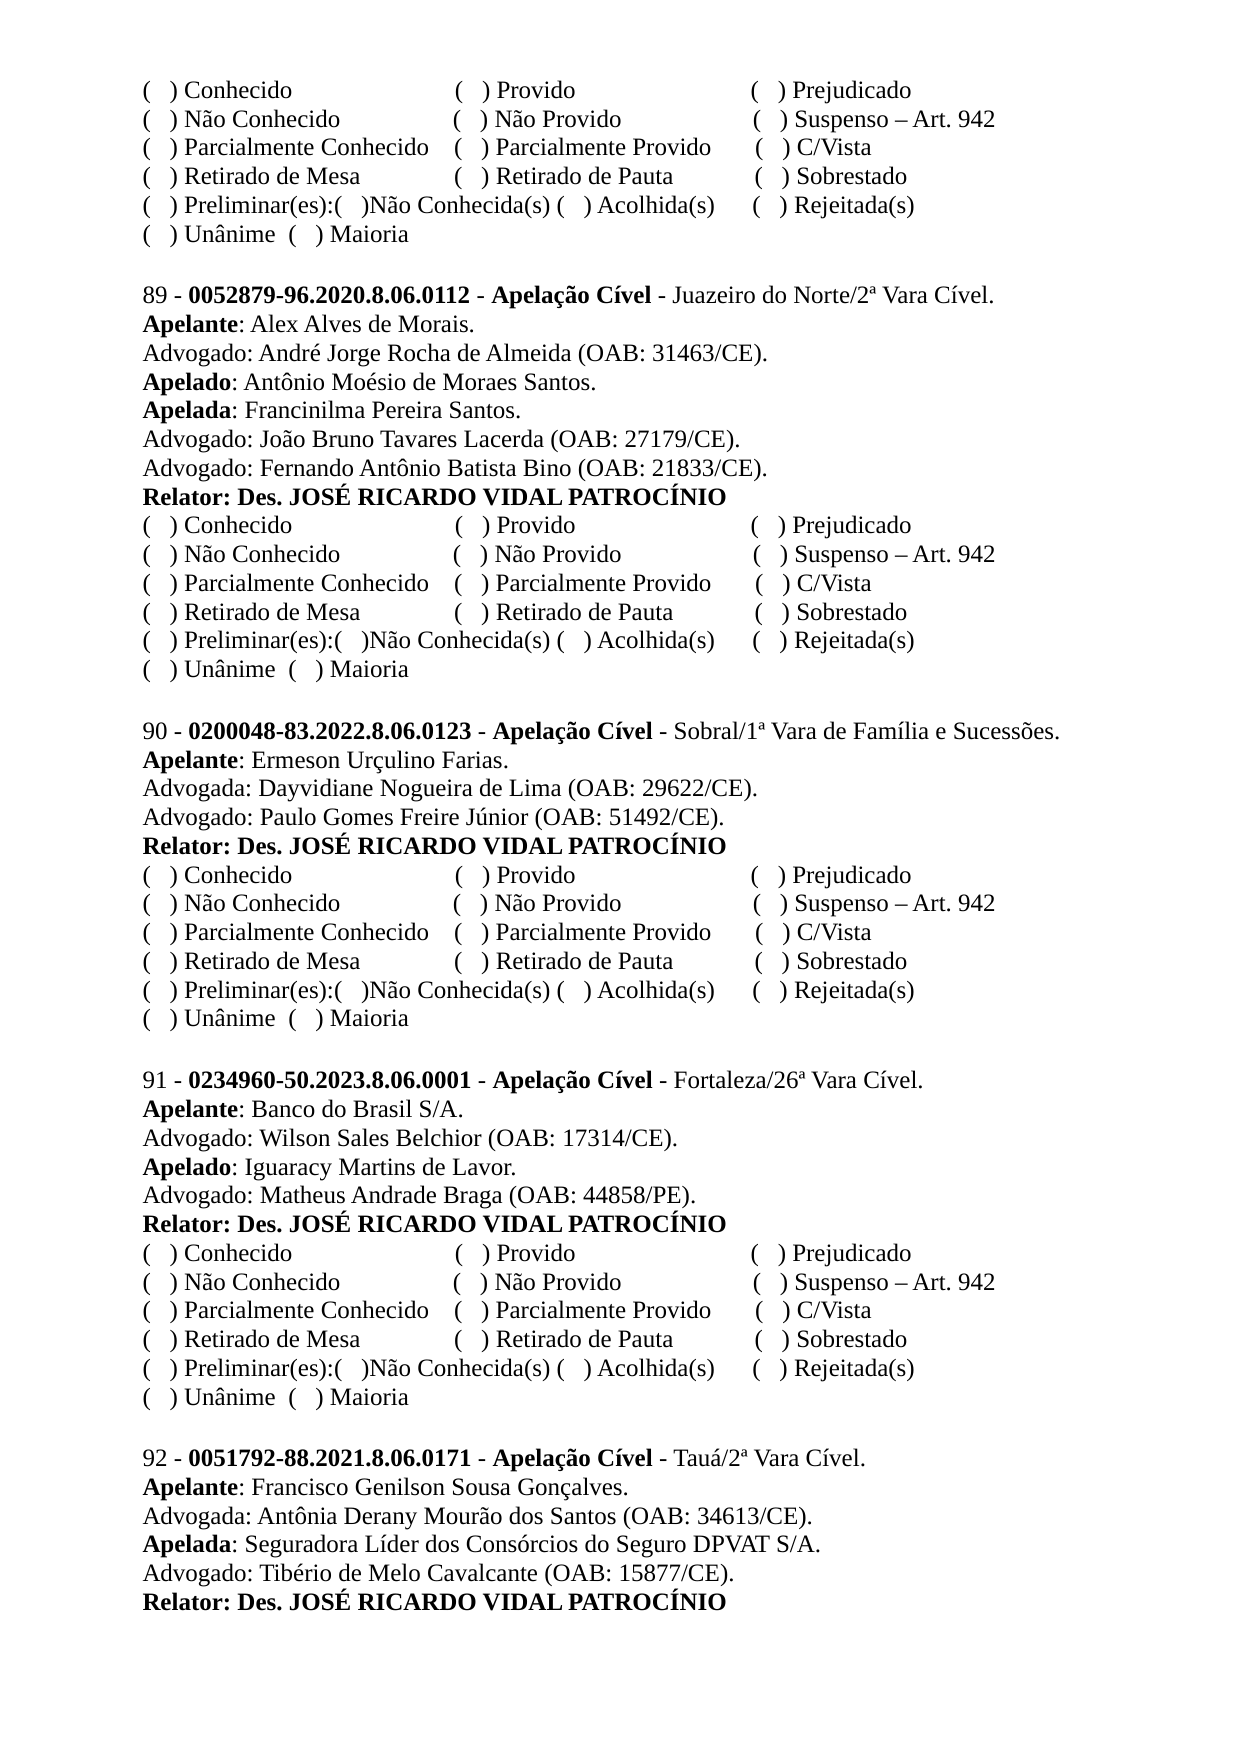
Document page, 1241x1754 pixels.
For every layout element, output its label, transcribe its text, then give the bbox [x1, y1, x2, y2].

text ( ) Unânime ( ) Maioria [142, 219, 1141, 247]
text Advogado: João Bruno Tavares Lacerda (OAB: 27179/CE). [142, 424, 1141, 453]
text Advogada: Antônia Derany Mourão dos Santos (OAB: 34613/CE). [142, 1501, 1141, 1529]
text Advogado: Wilson Sales Belchior (OAB: 17314/CE). [142, 1123, 1141, 1152]
text Relator: Des. JOSÉ RICARDO VIDAL PATROCÍNIO [142, 1209, 1141, 1238]
text Advogada: Dayvidiane Nogueira de Lima (OAB: 29622/CE). [142, 773, 1141, 802]
text ( ) Preliminar(es):( )Não Conhecida(s) ( ) Acolhida(s) ( ) Rejeitada(s) [142, 190, 1158, 219]
text Apelante: Alex Alves de Morais. [142, 309, 1141, 338]
text ( ) Conhecido ( ) Provido ( ) Prejudicado [142, 860, 1141, 888]
text ( ) Preliminar(es):( )Não Conhecida(s) ( ) Acolhida(s) ( ) Rejeitada(s) [142, 975, 1158, 1003]
text Advogado: Matheus Andrade Braga (OAB: 44858/PE). [142, 1180, 1141, 1209]
text ( ) Não Conhecido ( ) Não Provido ( ) Suspenso – Art. 942 [142, 539, 1158, 568]
text Advogado: Fernando Antônio Batista Bino (OAB: 21833/CE). [142, 453, 1141, 482]
text 89 - 0052879-96.2020.8.06.0112 - Apelação Cível - Juazeiro do Norte/2ª Vara Cível. [142, 281, 1141, 309]
text Relator: Des. JOSÉ RICARDO VIDAL PATROCÍNIO [142, 831, 1141, 860]
text ( ) Conhecido ( ) Provido ( ) Prejudicado [142, 75, 1141, 104]
text ( ) Parcialmente Conhecido ( ) Parcialmente Provido ( ) C/Vista [142, 568, 1158, 597]
text Apelada: Francinilma Pereira Santos. [142, 396, 1141, 424]
text ( ) Retirado de Mesa ( ) Retirado de Pauta ( ) Sobrestado [142, 161, 1158, 190]
text ( ) Não Conhecido ( ) Não Provido ( ) Suspenso – Art. 942 [142, 888, 1158, 917]
text Apelante: Francisco Genilson Sousa Gonçalves. [142, 1472, 1141, 1501]
text Relator: Des. JOSÉ RICARDO VIDAL PATROCÍNIO [142, 482, 1141, 511]
text ( ) Conhecido ( ) Provido ( ) Prejudicado [142, 1238, 1141, 1267]
text Apelado: Antônio Moésio de Moraes Santos. [142, 367, 1141, 396]
text ( ) Retirado de Mesa ( ) Retirado de Pauta ( ) Sobrestado [142, 597, 1158, 626]
text ( ) Preliminar(es):( )Não Conhecida(s) ( ) Acolhida(s) ( ) Rejeitada(s) [142, 1353, 1158, 1382]
text ( ) Preliminar(es):( )Não Conhecida(s) ( ) Acolhida(s) ( ) Rejeitada(s) [142, 626, 1158, 654]
text ( ) Parcialmente Conhecido ( ) Parcialmente Provido ( ) C/Vista [142, 132, 1158, 161]
text ( ) Não Conhecido ( ) Não Provido ( ) Suspenso – Art. 942 [142, 104, 1158, 132]
text Advogado: André Jorge Rocha de Almeida (OAB: 31463/CE). [142, 338, 1141, 367]
text ( ) Unânime ( ) Maioria [142, 654, 1141, 683]
text Apelada: Seguradora Líder dos Consórcios do Seguro DPVAT S/A. [142, 1529, 1141, 1558]
text ( ) Parcialmente Conhecido ( ) Parcialmente Provido ( ) C/Vista [142, 917, 1158, 946]
text Relator: Des. JOSÉ RICARDO VIDAL PATROCÍNIO [142, 1587, 1141, 1616]
text ( ) Unânime ( ) Maioria [142, 1003, 1141, 1032]
text 91 - 0234960-50.2023.8.06.0001 - Apelação Cível - Fortaleza/26ª Vara Cível. [142, 1065, 1141, 1094]
text 92 - 0051792-88.2021.8.06.0171 - Apelação Cível - Tauá/2ª Vara Cível. [142, 1443, 1141, 1472]
text ( ) Parcialmente Conhecido ( ) Parcialmente Provido ( ) C/Vista [142, 1295, 1158, 1324]
text Advogado: Tibério de Melo Cavalcante (OAB: 15877/CE). [142, 1558, 1141, 1587]
text ( ) Unânime ( ) Maioria [142, 1382, 1141, 1410]
text Apelante: Banco do Brasil S/A. [142, 1094, 1141, 1123]
text ( ) Conhecido ( ) Provido ( ) Prejudicado [142, 511, 1141, 539]
text 90 - 0200048-83.2022.8.06.0123 - Apelação Cível - Sobral/1ª Vara de Família e Sucessões. [142, 716, 1141, 745]
text Apelante: Ermeson Urçulino Farias. [142, 745, 1141, 773]
text ( ) Retirado de Mesa ( ) Retirado de Pauta ( ) Sobrestado [142, 1324, 1158, 1353]
text ( ) Não Conhecido ( ) Não Provido ( ) Suspenso – Art. 942 [142, 1267, 1158, 1295]
text ( ) Retirado de Mesa ( ) Retirado de Pauta ( ) Sobrestado [142, 946, 1158, 975]
text Apelado: Iguaracy Martins de Lavor. [142, 1152, 1141, 1180]
text Advogado: Paulo Gomes Freire Júnior (OAB: 51492/CE). [142, 802, 1141, 831]
